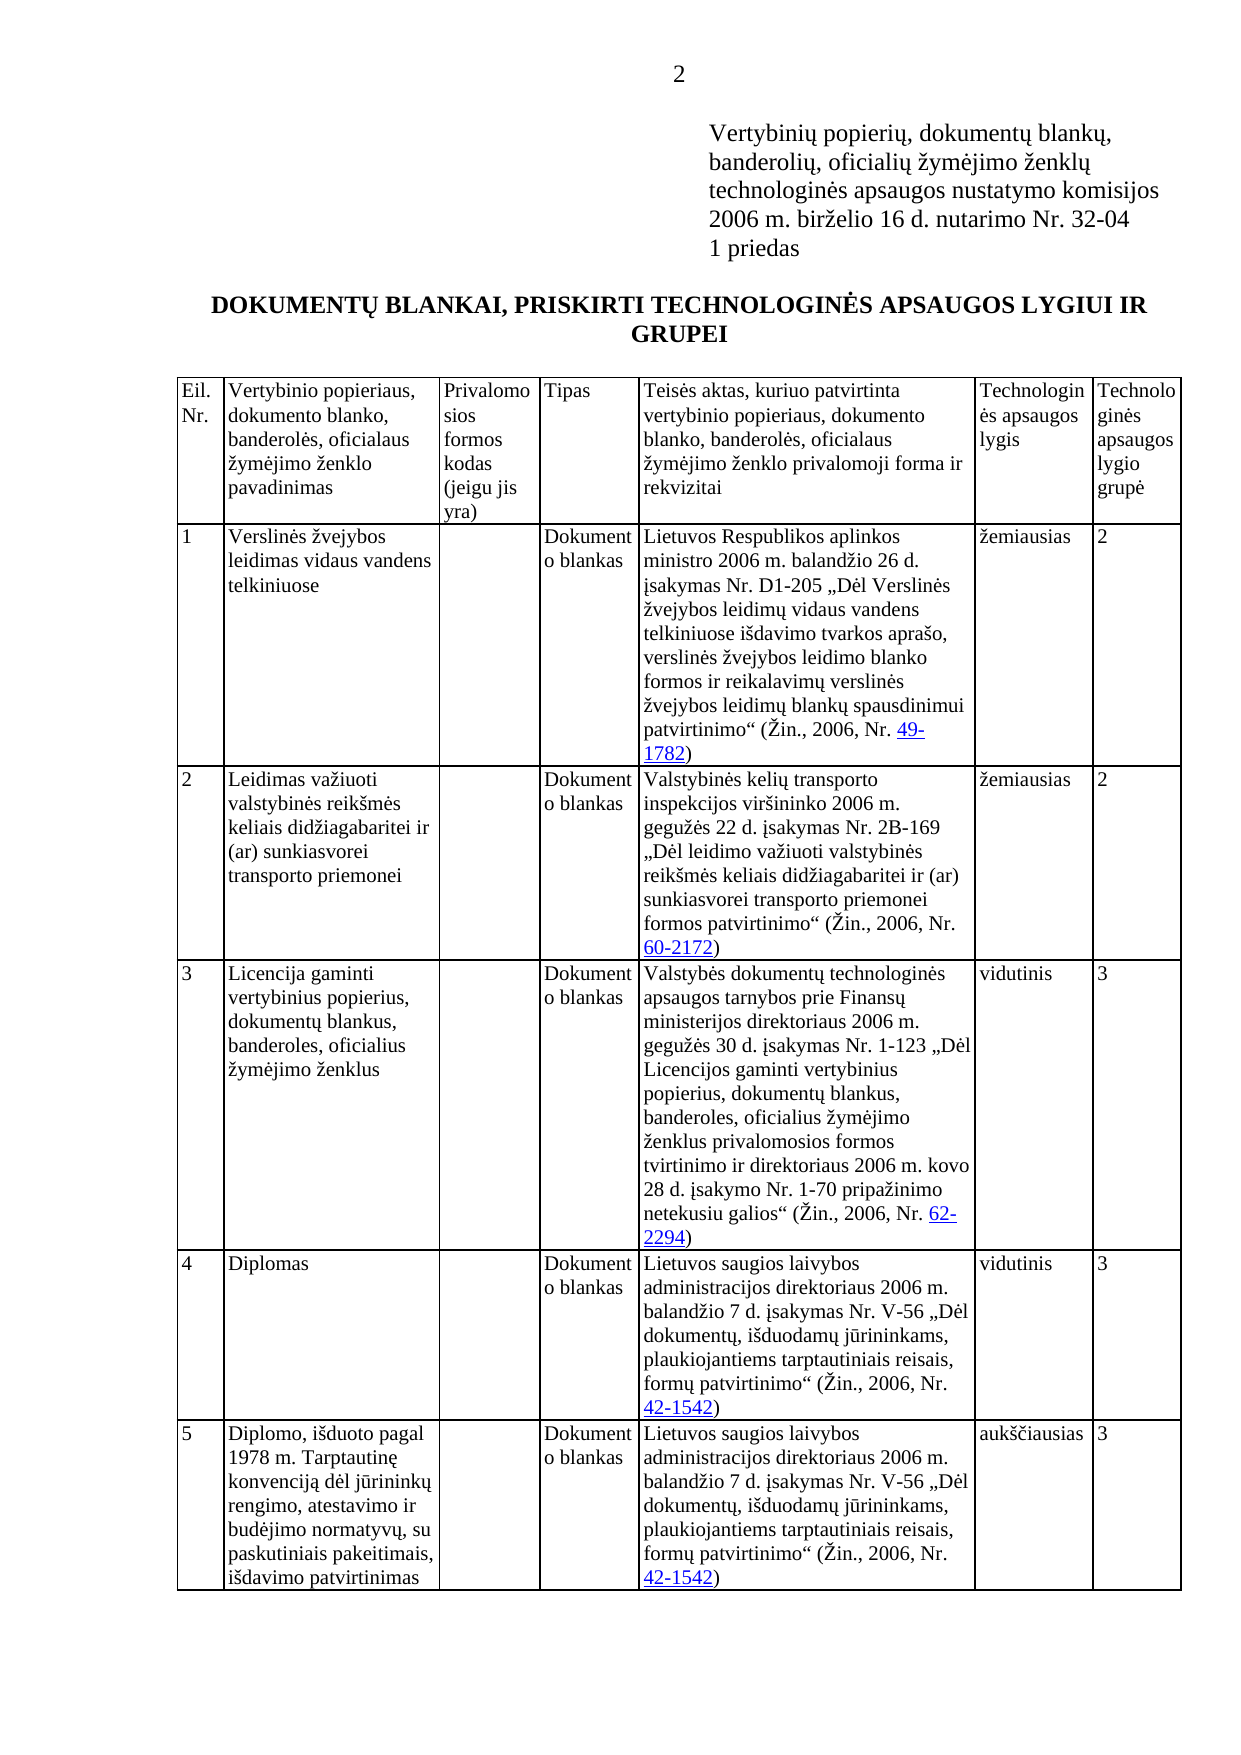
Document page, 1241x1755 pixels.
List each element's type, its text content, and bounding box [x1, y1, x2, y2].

text DOKUMENTŲ BLANKAI, PRISKIRTI TECHNOLOGINĖS APSAUGOS LYGIUI IR GRUPEI [177, 291, 1181, 348]
table_cell Licencija gaminti vertybinius popierius, dokumentų blankus, banderoles, oficialius žymėjimo ženklus [225, 961, 439, 1249]
table_header Tipas [541, 378, 638, 523]
table_cell 3 [1094, 1251, 1180, 1419]
table_cell Verslinės žvejybos leidimas vidaus vandens telkiniuose [225, 525, 439, 765]
text 2006 m. birželio 16 d. nutarimo Nr. 32-04 [177, 204, 1181, 233]
text technologinės apsaugos nustatymo komisijos [177, 176, 1181, 204]
table_cell vidutinis [976, 1251, 1092, 1419]
table_cell 3 [1094, 961, 1180, 1249]
table_cell 2 [1094, 525, 1180, 765]
table_cell Dokumento blankas [541, 1251, 638, 1419]
table_cell 2 [1094, 767, 1180, 959]
table_cell 2 [178, 767, 223, 959]
table_header Vertybinio popieriaus, dokumento blanko, banderolės, oficialaus žymėjimo ženklo pavadinimas [225, 378, 439, 523]
table_cell Dokumento blankas [541, 525, 638, 765]
table_cell vidutinis [976, 961, 1092, 1249]
table_header Eil. Nr. [178, 378, 223, 523]
table_cell 5 [178, 1421, 223, 1589]
table_cell [440, 961, 539, 1249]
table_cell 1 [178, 525, 223, 765]
table_header Teisės aktas, kuriuo patvirtinta vertybinio popieriaus, dokumento blanko, banderolės, oficialaus žymėjimo ženklo privalomoji forma ir rekvizitai [640, 378, 974, 523]
text 1 priedas [177, 233, 1181, 262]
table_cell 3 [1094, 1421, 1180, 1589]
table_cell 4 [178, 1251, 223, 1419]
table_cell [440, 525, 539, 765]
table_cell [440, 1421, 539, 1589]
table_cell Dokumento blankas [541, 961, 638, 1249]
table_cell Diplomas [225, 1251, 439, 1419]
table_cell Leidimas važiuoti valstybinės reikšmės keliais didžiagabaritei ir (ar) sunkiasvorei transporto priemonei [225, 767, 439, 959]
table_cell [440, 1251, 539, 1419]
text Vertybinių popierių, dokumentų blankų, [177, 118, 1181, 147]
table_cell Dokumento blankas [541, 767, 638, 959]
table_cell 3 [178, 961, 223, 1249]
table_cell Dokumento blankas [541, 1421, 638, 1589]
table_header Technologinės apsaugos lygio grupė [1094, 378, 1180, 523]
text banderolių, oficialių žymėjimo ženklų [177, 147, 1181, 176]
table_cell aukščiausias [976, 1421, 1092, 1589]
table_cell žemiausias [976, 525, 1092, 765]
table_header Technologinės apsaugos lygis [976, 378, 1092, 523]
table_cell žemiausias [976, 767, 1092, 959]
table_cell [440, 767, 539, 959]
